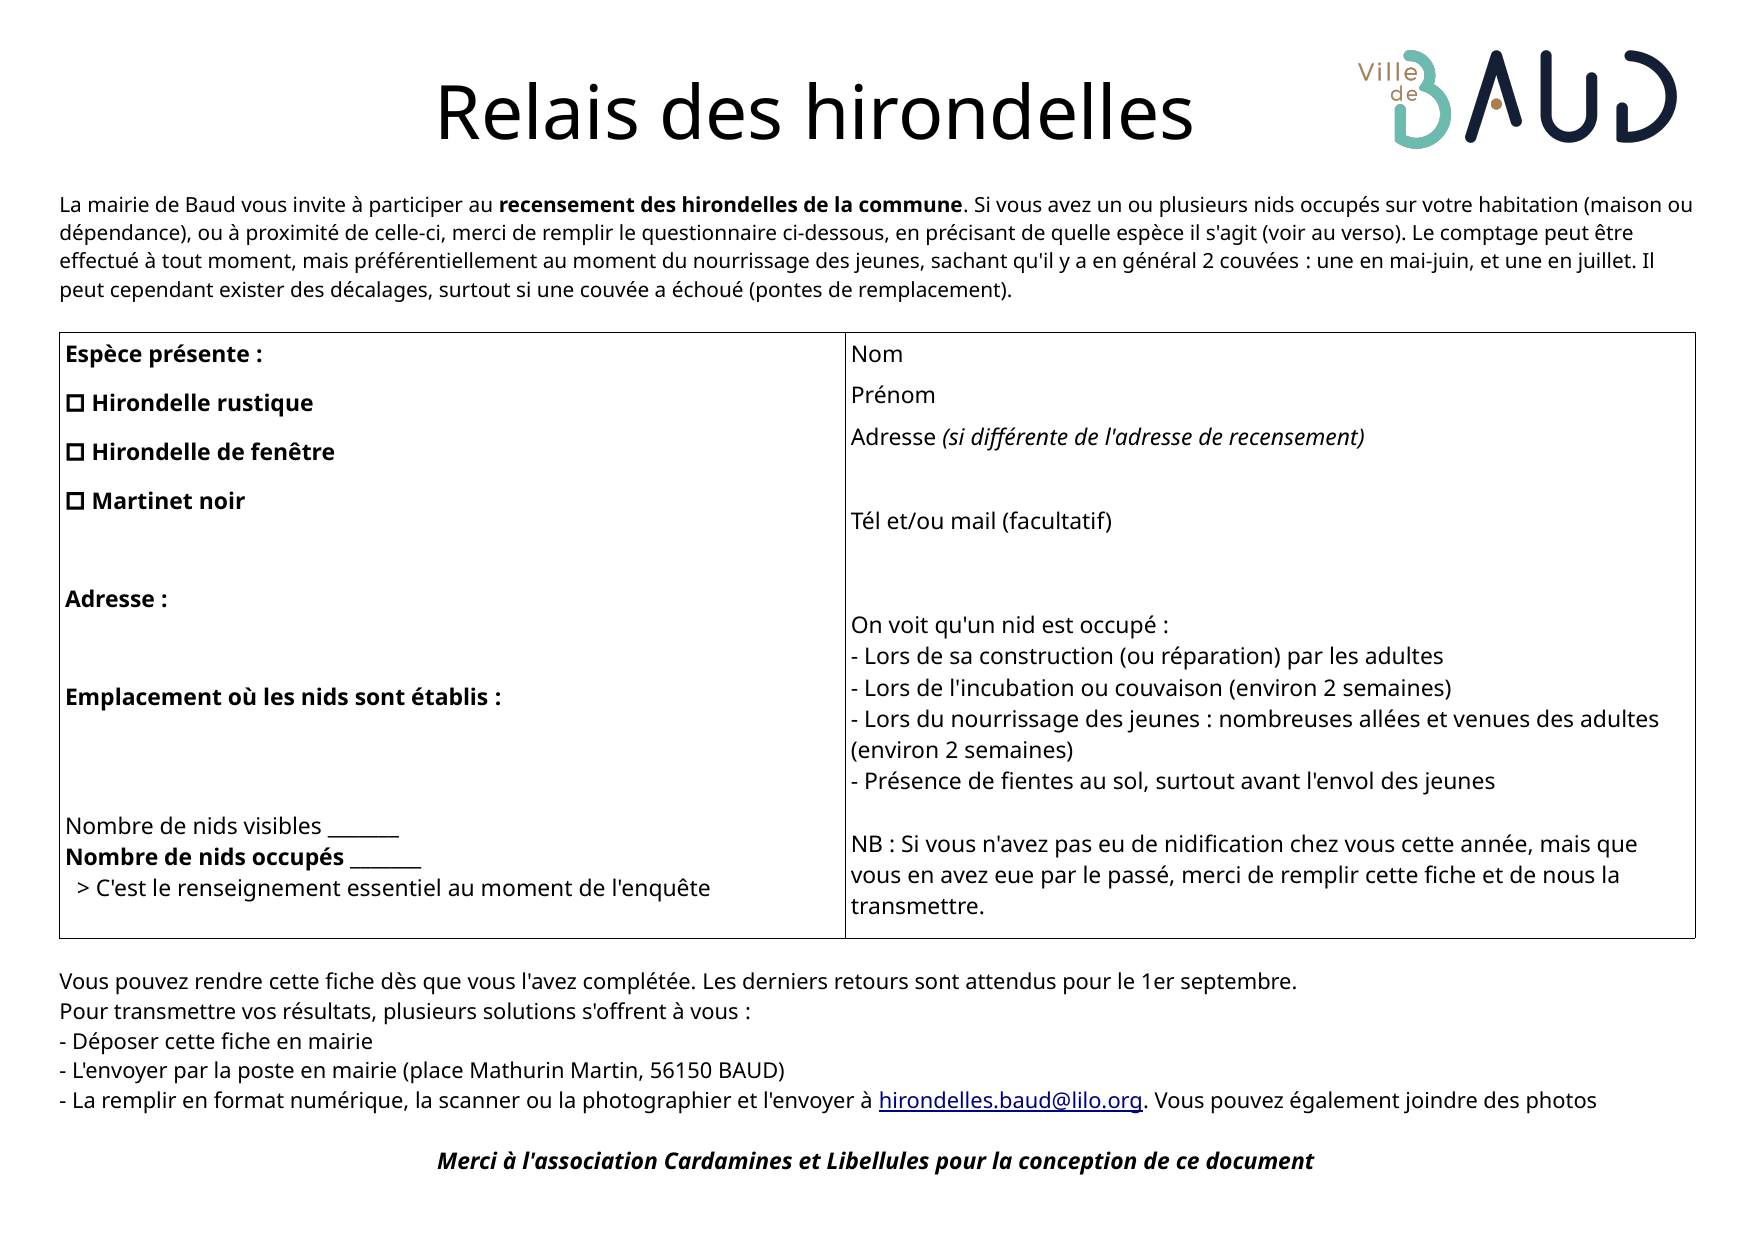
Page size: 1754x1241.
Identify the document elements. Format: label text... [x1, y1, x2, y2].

text La mairie de Baud vous invite à participer au recensement des hirondelles de la commune. Si vous avez un ou plusieurs nids occupés sur votre habitation (maison ou dépendance), ou à proximité de celle-ci, merci de remplir le questionnaire ci-dessous, en précisant de quelle espèce il s'agit (voir au verso). Le comptage peut être effectué à tout moment, mais préférentiellement au moment du nourrissage des jeunes, sachant qu'il y a en général 2 couvées : une en mai-juin, et une en juillet. Il peut cependant exister des décalages, surtout si une couvée a échoué (pontes de remplacement). [59, 190, 1695, 303]
table_header Espèce présente :  Hirondelle rustique  Hirondelle de fenêtre  Martinet noir Adresse : Emplacement où les nids sont établis : Nombre de nids visibles _______ Nombre de nids occupés _______ > C'est le renseignement essentiel au moment de l'enquête [60, 333, 845, 937]
picture [1348, 43, 1686, 153]
table_header Nom Prénom Adresse (si différente de l'adresse de recensement) Tél et/ou mail (facultatif) On voit qu'un nid est occupé : - Lors de sa construction (ou réparation) par les adultes - Lors de l'incubation ou couvaison (environ 2 semaines) - Lors du nourrissage des jeunes : nombreuses allées et venues des adultes (environ 2 semaines) - Présence de fientes au sol, surtout avant l'envol des jeunes NB : Si vous n'avez pas eu de nidification chez vous cette année, mais que vous en avez eue par le passé, merci de remplir cette fiche et de nous la transmettre. [846, 333, 1695, 937]
text Vous pouvez rendre cette fiche dès que vous l'avez complétée. Les derniers retours sont attendus pour le 1er septembre. [59, 966, 1695, 996]
text - Déposer cette fiche en mairie [59, 1026, 1695, 1055]
text Pour transmettre vos résultats, plusieurs solutions s'offrent à vous : [59, 996, 1695, 1026]
text - La remplir en format numérique, la scanner ou la photographier et l'envoyer à hirondelles.baud@lilo.org. Vous pouvez également joindre des photos [59, 1085, 1695, 1115]
text - L'envoyer par la poste en mairie (place Mathurin Martin, 56150 BAUD) [59, 1055, 1695, 1085]
text Merci à l'association Cardamines et Libellules pour la conception de ce document [59, 1145, 1695, 1176]
text Relais des hirondelles [59, 59, 1695, 161]
